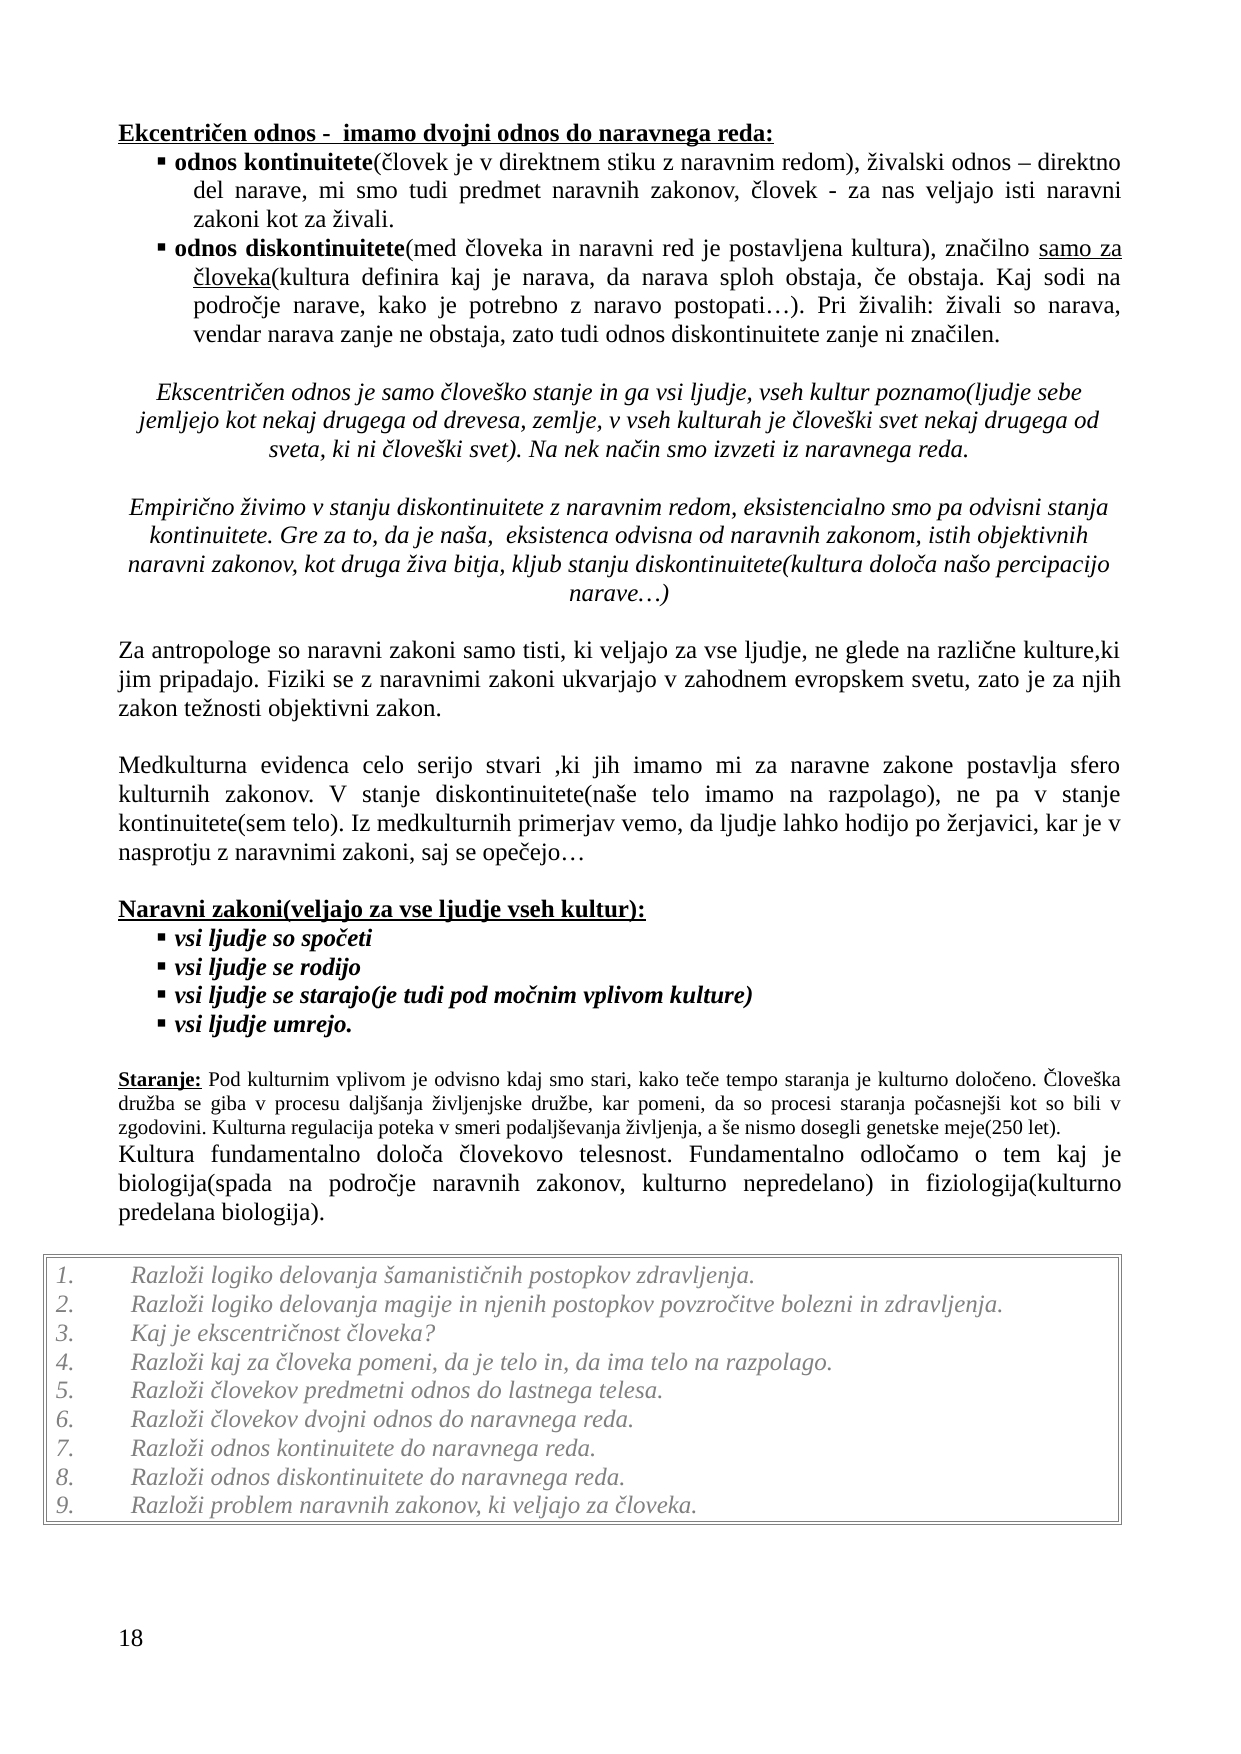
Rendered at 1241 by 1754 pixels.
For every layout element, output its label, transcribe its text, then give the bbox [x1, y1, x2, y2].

text Kultura fundamentalno določa človekovo telesnost. Fundamentalno odločamo o tem kaj je biologija(spada na področje naravnih zakonov, kulturno nepredelano) in fiziologija(kulturno predelana biologija). [118, 1139, 1122, 1225]
list Razloži logiko delovanja magije in njenih postopkov povzročitve bolezni in zdravljenja. [47, 1283, 1118, 1312]
list vsi ljudje umrejo. [156, 1009, 1122, 1038]
list Razloži problem naravnih zakonov, ki veljajo za človeka. [47, 1484, 1118, 1521]
text Staranje: Pod kulturnim vplivom je odvisno kdaj smo stari, kako teče tempo staranja je kulturno določeno. Človeška družba se giba v procesu daljšanja življenjske družbe, kar pomeni, da so procesi staranja počasnejši kot so bili v zgodovini. Kulturna regulacija poteka v smeri podaljševanja življenja, a še nismo dosegli genetske meje(250 let). [118, 1067, 1122, 1139]
list Razloži kaj za človeka pomeni, da je telo in, da ima telo na razpolago. [47, 1340, 1118, 1369]
text Ekscentričen odnos je samo človeško stanje in ga vsi ljudje, vseh kultur poznamo(ljudje sebe jemljejo kot nekaj drugega od drevesa, zemlje, v vseh kulturah je človeški svet nekaj drugega od sveta, ki ni človeški svet). Na nek način smo izvzeti iz naravnega reda. [118, 377, 1122, 463]
list vsi ljudje so spočeti [156, 923, 1122, 952]
text Naravni zakoni(veljajo za vse ljudje vseh kultur): [118, 894, 1122, 923]
text Za antropologe so naravni zakoni samo tisti, ki veljajo za vse ljudje, ne glede na različne kulture,ki jim pripadajo. Fiziki se z naravnimi zakoni ukvarjajo v zahodnem evropskem svetu, zato je za njih zakon težnosti objektivni zakon. [118, 636, 1122, 722]
text Medkulturna evidenca celo serijo stvari ,ki jih imamo mi za naravne zakone postavlja sfero kulturnih zakonov. V stanje diskontinuitete(naše telo imamo na razpolago), ne pa v stanje kontinuitete(sem telo). Iz medkulturnih primerjav vemo, da ljudje lahko hodijo po žerjavici, kar je v nasprotju z naravnimi zakoni, saj se opečejo… [118, 751, 1122, 866]
list Razloži človekov dvojni odnos do naravnega reda. [47, 1398, 1118, 1427]
text Empirično živimo v stanju diskontinuitete z naravnim redom, eksistencialno smo pa odvisni stanja kontinuitete. Gre za to, da je naša, eksistenca odvisna od naravnih zakonom, istih objektivnih naravni zakonov, kot druga živa bitja, kljub stanju diskontinuitete(kultura določa našo percipacijo narave…) [118, 492, 1122, 607]
list odnos diskontinuitete(med človeka in naravni red je postavljena kultura), značilno samo za človeka(kultura definira kaj je narava, da narava sploh obstaja, če obstaja. Kaj sodi na področje narave, kako je potrebno z naravo postopati…). Pri živalih: živali so narava, vendar narava zanje ne obstaja, zato tudi odnos diskontinuitete zanje ni značilen. [156, 233, 1122, 348]
list Razloži človekov predmetni odnos do lastnega telesa. [47, 1369, 1118, 1398]
list Razloži odnos diskontinuitete do naravnega reda. [47, 1455, 1118, 1484]
list Kaj je ekscentričnost človeka? [47, 1312, 1118, 1340]
list Razloži odnos kontinuitete do naravnega reda. [47, 1427, 1118, 1455]
list vsi ljudje se starajo(je tudi pod močnim vplivom kulture) [156, 981, 1122, 1009]
text Ekcentričen odnos - imamo dvojni odnos do naravnega reda: [118, 118, 1122, 147]
list odnos kontinuitete(človek je v direktnem stiku z naravnim redom), živalski odnos – direktno del narave, mi smo tudi predmet naravnih zakonov, človek - za nas veljajo isti naravni zakoni kot za živali. [156, 147, 1122, 233]
list vsi ljudje se rodijo [156, 952, 1122, 981]
list Razloži logiko delovanja šamanističnih postopkov zdravljenja. [47, 1258, 1118, 1283]
